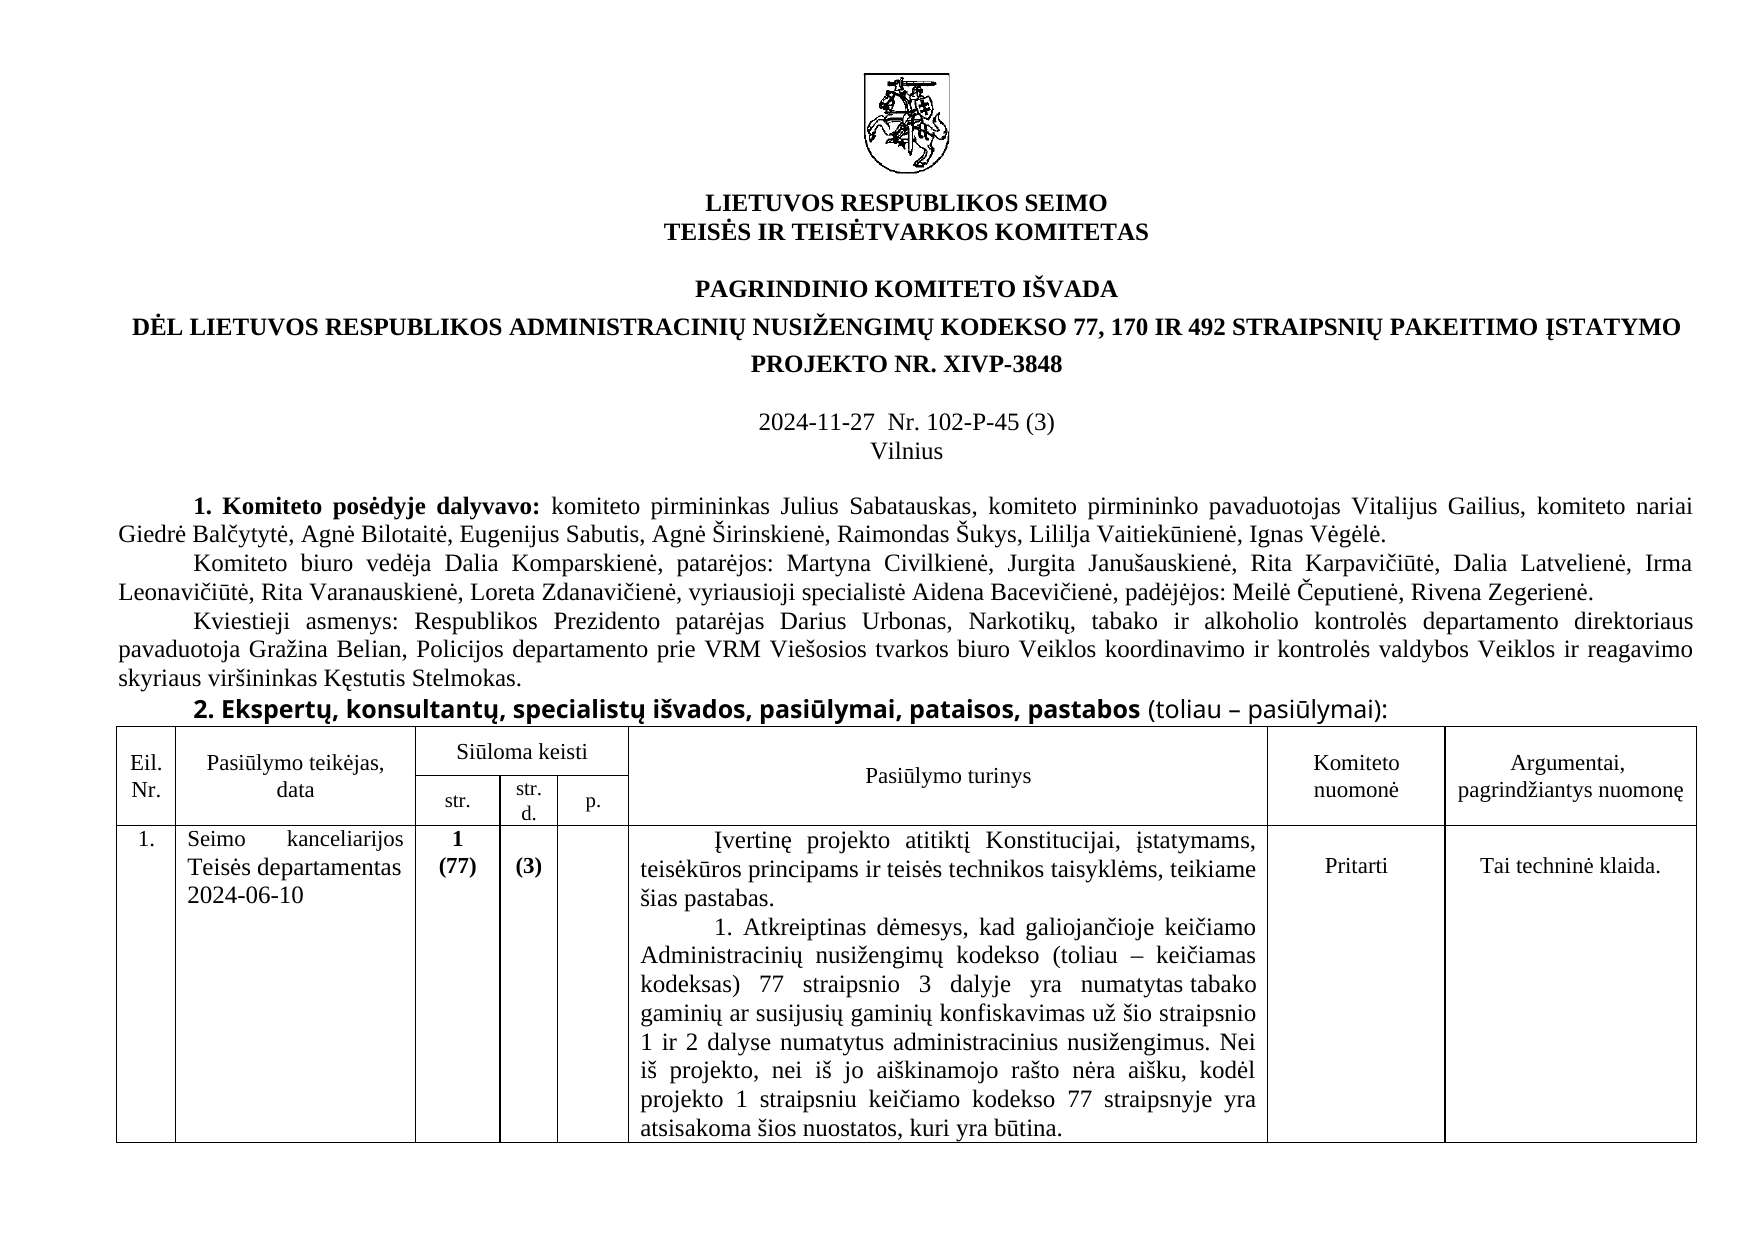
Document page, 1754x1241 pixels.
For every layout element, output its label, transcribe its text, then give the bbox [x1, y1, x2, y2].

table_cell str. d. [501, 776, 557, 824]
table_header Argumentai, pagrindžiantys nuomonę [1446, 727, 1696, 824]
text Vilnius [118, 436, 1695, 464]
text Kviestieji asmenys: Respublikos Prezidento patarėjas Darius Urbonas, Narkotikų, tabako ir alkoholio kontrolės departamento direktoriaus pavaduotoja Gražina Belian, Policijos departamento prie VRM Viešosios tvarkos biuro Veiklos koordinavimo ir kontrolės valdybos Veiklos ir reagavimo skyriaus viršininkas Kęstutis Stelmokas. [118, 606, 1695, 692]
table_header Siūloma keisti [416, 727, 628, 775]
table_header Pasiūlymo teikėjas, data [176, 727, 415, 824]
table_cell Tai techninė klaida. [1446, 826, 1696, 1142]
table_cell (3) [501, 826, 557, 1142]
subtitle PAGRINDINIO KOMITETO IŠVADA [118, 274, 1695, 303]
text 1. Komiteto posėdyje dalyvavo: komiteto pirmininkas Julius Sabatauskas, komiteto pirmininko pavaduotojas Vitalijus Gailius, komiteto nariai Giedrė Balčytytė, Agnė Bilotaitė, Eugenijus Sabutis, Agnė Širinskienė, Raimondas Šukys, Lililja Vaitiekūnienė, Ignas Vėgėlė. [118, 491, 1695, 548]
table_header Eil. Nr. [117, 727, 175, 824]
table_header Komiteto nuomonė [1268, 727, 1444, 824]
table_cell [558, 826, 628, 1142]
text Komiteto biuro vedėja Dalia Komparskienė, patarėjos: Martyna Civilkienė, Jurgita Janušauskienė, Rita Karpavičiūtė, Dalia Latvelienė, Irma Leonavičiūtė, Rita Varanauskienė, Loreta Zdanavičienė, vyriausioji specialistė Aidena Bacevičienė, padėjėjos: Meilė Čeputienė, Rivena Zegerienė. [118, 548, 1695, 606]
text DĖL LIETUVOS RESPUBLIKOS ADMINISTRACINIŲ NUSIŽENGIMŲ KODEKSO 77, 170 IR 492 STRAIPSNIŲ PAKEITIMO įstatymo PROJEKTO NR. XIVP-3848 [118, 303, 1695, 378]
table_cell p. [558, 776, 628, 824]
table_cell Įvertinę projekto atitiktį Konstitucijai, įstatymams, teisėkūros principams ir teisės technikos taisyklėms, teikiame šias pastabas. 1. Atkreiptinas dėmesys, kad galiojančioje keičiamo Administracinių nusižengimų kodekso (toliau – keičiamas kodeksas) 77 straipsnio 3 dalyje yra numatytas tabako gaminių ar susijusių gaminių konfiskavimas už šio straipsnio 1 ir 2 dalyse numatytus administracinius nusižengimus. Nei iš projekto, nei iš jo aiškinamojo rašto nėra aišku, kodėl projekto 1 straipsniu keičiamo kodekso 77 straipsnyje yra atsisakoma šios nuostatos, kuri yra būtina. [629, 826, 1267, 1142]
text LIETUVOS RESPUBLIKOS SEIMO [118, 188, 1695, 217]
text 2024-11-27 Nr. 102-P-45 (3) [118, 407, 1695, 436]
table_cell Seimo kanceliarijos Teisės departamentas 2024-06-10 [176, 826, 415, 1142]
table_cell 1 (77) [416, 826, 499, 1142]
text TEISĖS IR TEISĖTVARKOS KOMITETAS [118, 217, 1695, 246]
table_cell Pritarti [1268, 826, 1444, 1142]
table_header Pasiūlymo turinys [629, 727, 1267, 824]
table_cell 1. [117, 826, 175, 1142]
text 2. Ekspertų, konsultantų, specialistų išvados, pasiūlymai, pataisos, pastabos (toliau – pasiūlymai): [118, 692, 1695, 726]
table_cell str. [416, 776, 499, 824]
